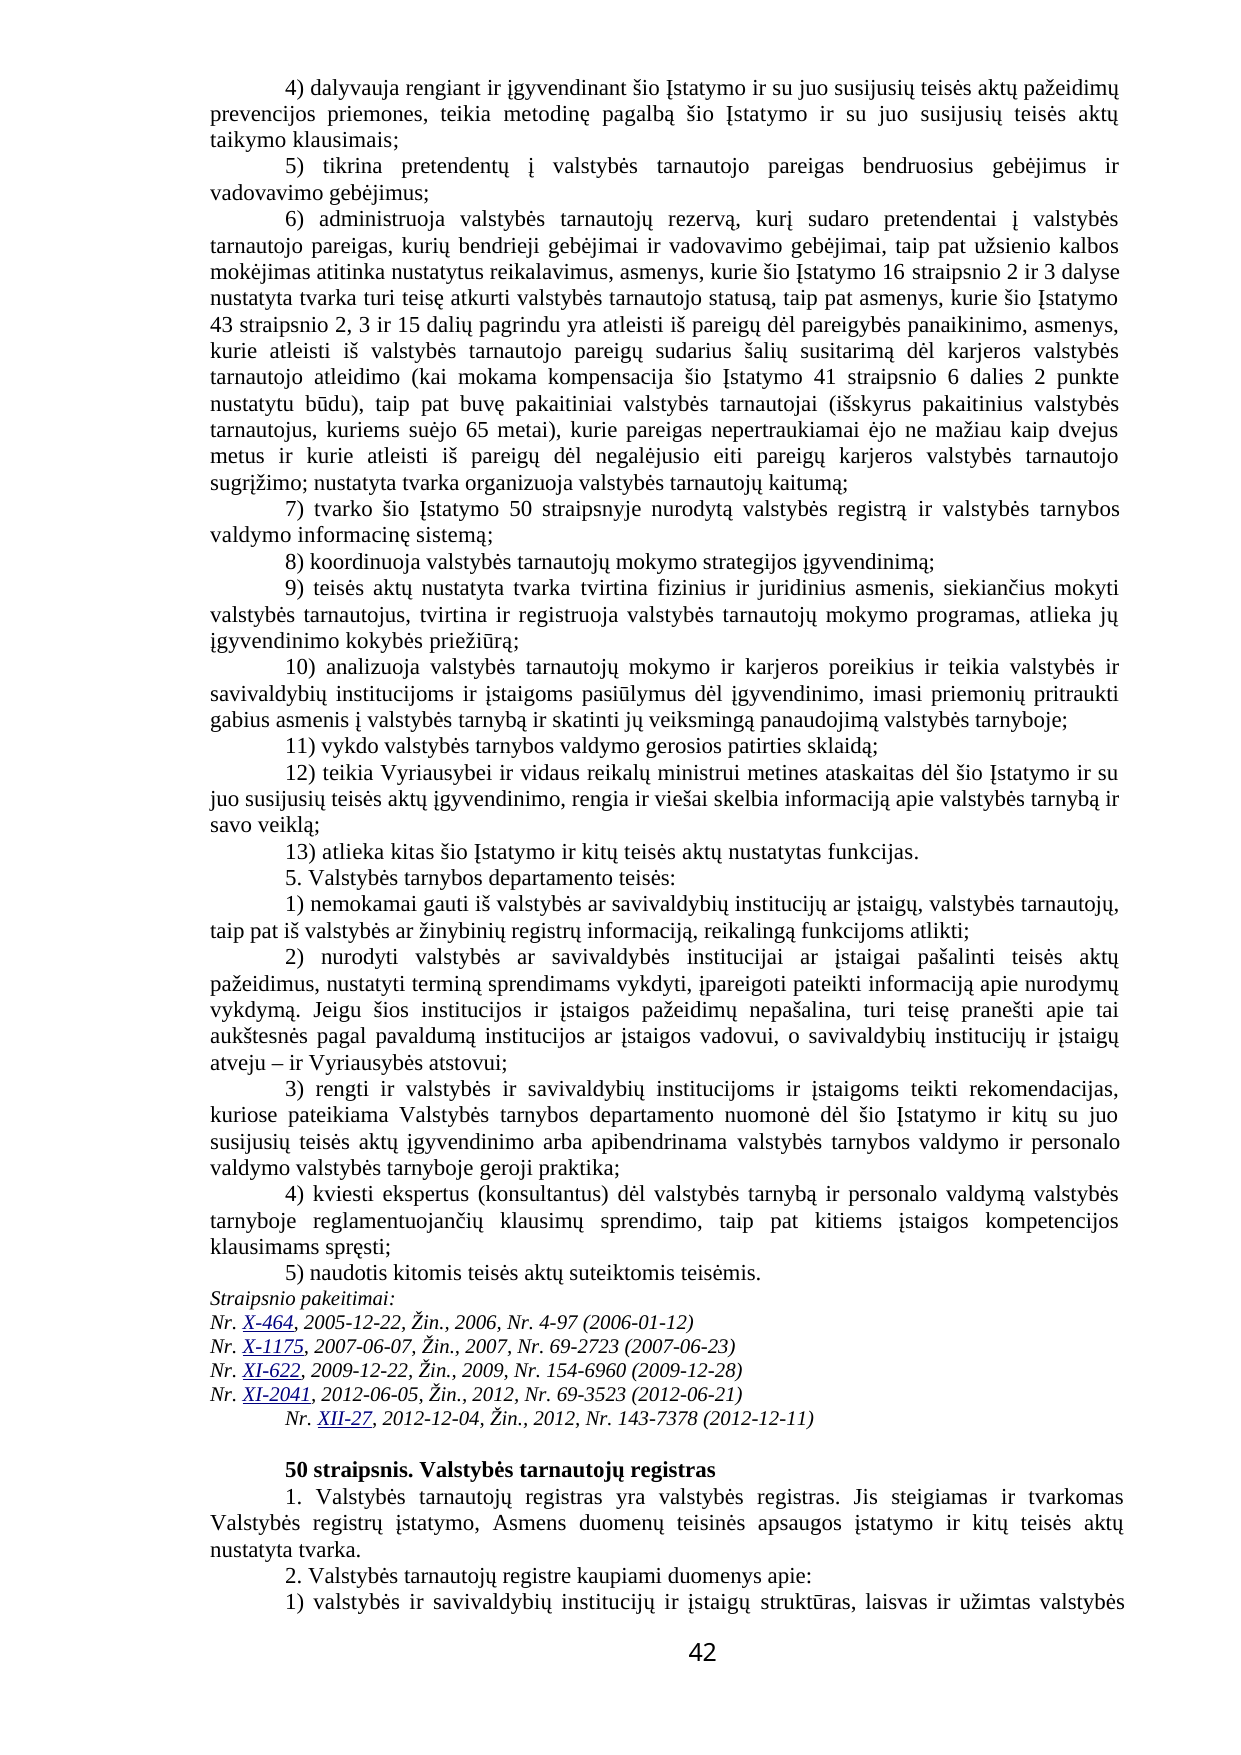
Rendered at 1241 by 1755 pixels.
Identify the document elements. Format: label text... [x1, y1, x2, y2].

text Nr. XI-2041, 2012-06-05, Žin., 2012, Nr. 69-3523 (2012-06-21) [210, 1382, 1120, 1406]
text 6) administruoja valstybės tarnautojų rezervą, kurį sudaro pretendentai į valstybės tarnautojo pareigas, kurių bendrieji gebėjimai ir vadovavimo gebėjimai, taip pat užsienio kalbos mokėjimas atitinka nustatytus reikalavimus, asmenys, kurie šio Įstatymo 16 straipsnio 2 ir 3 dalyse nustatyta tvarka turi teisę atkurti valstybės tarnautojo statusą, taip pat asmenys, kurie šio Įstatymo 43 straipsnio 2, 3 ir 15 dalių pagrindu yra atleisti iš pareigų dėl pareigybės panaikinimo, asmenys, kurie atleisti iš valstybės tarnautojo pareigų sudarius šalių susitarimą dėl karjeros valstybės tarnautojo atleidimo (kai mokama kompensacija šio Įstatymo 41 straipsnio 6 dalies 2 punkte nustatytu būdu), taip pat buvę pakaitiniai valstybės tarnautojai (išskyrus pakaitinius valstybės tarnautojus, kuriems suėjo 65 metai), kurie pareigas nepertraukiamai ėjo ne mažiau kaip dvejus metus ir kurie atleisti iš pareigų dėl negalėjusio eiti pareigų karjeros valstybės tarnautojo sugrįžimo; nustatyta tvarka organizuoja valstybės tarnautojų kaitumą; [210, 205, 1120, 495]
text 2. Valstybės tarnautojų registre kaupiami duomenys apie: [210, 1562, 1126, 1588]
text 8) koordinuoja valstybės tarnautojų mokymo strategijos įgyvendinimą; [210, 548, 1120, 574]
text 5. Valstybės tarnybos departamento teisės: [210, 864, 1120, 891]
text Nr. XI-622, 2009-12-22, Žin., 2009, Nr. 154-6960 (2009-12-28) [210, 1358, 1120, 1382]
text 2) nurodyti valstybės ar savivaldybės institucijai ar įstaigai pašalinti teisės aktų pažeidimus, nustatyti terminą sprendimams vykdyti, įpareigoti pateikti informaciją apie nurodymų vykdymą. Jeigu šios institucijos ir įstaigos pažeidimų nepašalina, turi teisę pranešti apie tai aukštesnės pagal pavaldumą institucijos ar įstaigos vadovui, o savivaldybių institucijų ir įstaigų atveju – ir Vyriausybės atstovui; [210, 943, 1120, 1075]
text Nr. X-1175, 2007-06-07, Žin., 2007, Nr. 69-2723 (2007-06-23) [210, 1334, 1120, 1358]
text 4) kviesti ekspertus (konsultantus) dėl valstybės tarnybą ir personalo valdymą valstybės tarnyboje reglamentuojančių klausimų sprendimo, taip pat kitiems įstaigos kompetencijos klausimams spręsti; [210, 1180, 1120, 1259]
text 50 straipsnis. Valstybės tarnautojų registras [210, 1457, 1126, 1483]
text 1. Valstybės tarnautojų registras yra valstybės registras. Jis steigiamas ir tvarkomas Valstybės registrų įstatymo, Asmens duomenų teisinės apsaugos įstatymo ir kitų teisės aktų nustatyta tvarka. [210, 1483, 1126, 1562]
text 3) rengti ir valstybės ir savivaldybių institucijoms ir įstaigoms teikti rekomendacijas, kuriose pateikiama Valstybės tarnybos departamento nuomonė dėl šio Įstatymo ir kitų su juo susijusių teisės aktų įgyvendinimo arba apibendrinama valstybės tarnybos valdymo ir personalo valdymo valstybės tarnyboje geroji praktika; [210, 1075, 1120, 1180]
text 12) teikia Vyriausybei ir vidaus reikalų ministrui metines ataskaitas dėl šio Įstatymo ir su juo susijusių teisės aktų įgyvendinimo, rengia ir viešai skelbia informaciją apie valstybės tarnybą ir savo veiklą; [210, 759, 1120, 838]
text Straipsnio pakeitimai: [210, 1286, 1126, 1310]
text 4) dalyvauja rengiant ir įgyvendinant šio Įstatymo ir su juo susijusių teisės aktų pažeidimų prevencijos priemones, teikia metodinę pagalbą šio Įstatymo ir su juo susijusių teisės aktų taikymo klausimais; [210, 73, 1120, 153]
text 5) tikrina pretendentų į valstybės tarnautojo pareigas bendruosius gebėjimus ir vadovavimo gebėjimus; [210, 153, 1120, 205]
text 7) tvarko šio Įstatymo 50 straipsnyje nurodytą valstybės registrą ir valstybės tarnybos valdymo informacinę sistemą; [210, 495, 1120, 548]
text 10) analizuoja valstybės tarnautojų mokymo ir karjeros poreikius ir teikia valstybės ir savivaldybių institucijoms ir įstaigoms pasiūlymus dėl įgyvendinimo, imasi priemonių pritraukti gabius asmenis į valstybės tarnybą ir skatinti jų veiksmingą panaudojimą valstybės tarnyboje; [210, 653, 1120, 732]
text 11) vykdo valstybės tarnybos valdymo gerosios patirties sklaidą; [210, 732, 1120, 759]
text 9) teisės aktų nustatyta tvarka tvirtina fizinius ir juridinius asmenis, siekiančius mokyti valstybės tarnautojus, tvirtina ir registruoja valstybės tarnautojų mokymo programas, atlieka jų įgyvendinimo kokybės priežiūrą; [210, 574, 1120, 653]
text 13) atlieka kitas šio Įstatymo ir kitų teisės aktų nustatytas funkcijas. [210, 838, 1120, 864]
text 1) valstybės ir savivaldybių institucijų ir įstaigų struktūras, laisvas ir užimtas valstybės [210, 1588, 1126, 1615]
text 5) naudotis kitomis teisės aktų suteiktomis teisėmis. [210, 1259, 1120, 1286]
text 1) nemokamai gauti iš valstybės ar savivaldybių institucijų ar įstaigų, valstybės tarnautojų, taip pat iš valstybės ar žinybinių registrų informaciją, reikalingą funkcijoms atlikti; [210, 891, 1120, 943]
text Nr. X-464, 2005-12-22, Žin., 2006, Nr. 4-97 (2006-01-12) [210, 1310, 1120, 1334]
text Nr. XII-27, 2012-12-04, Žin., 2012, Nr. 143-7378 (2012-12-11) [210, 1406, 1120, 1430]
